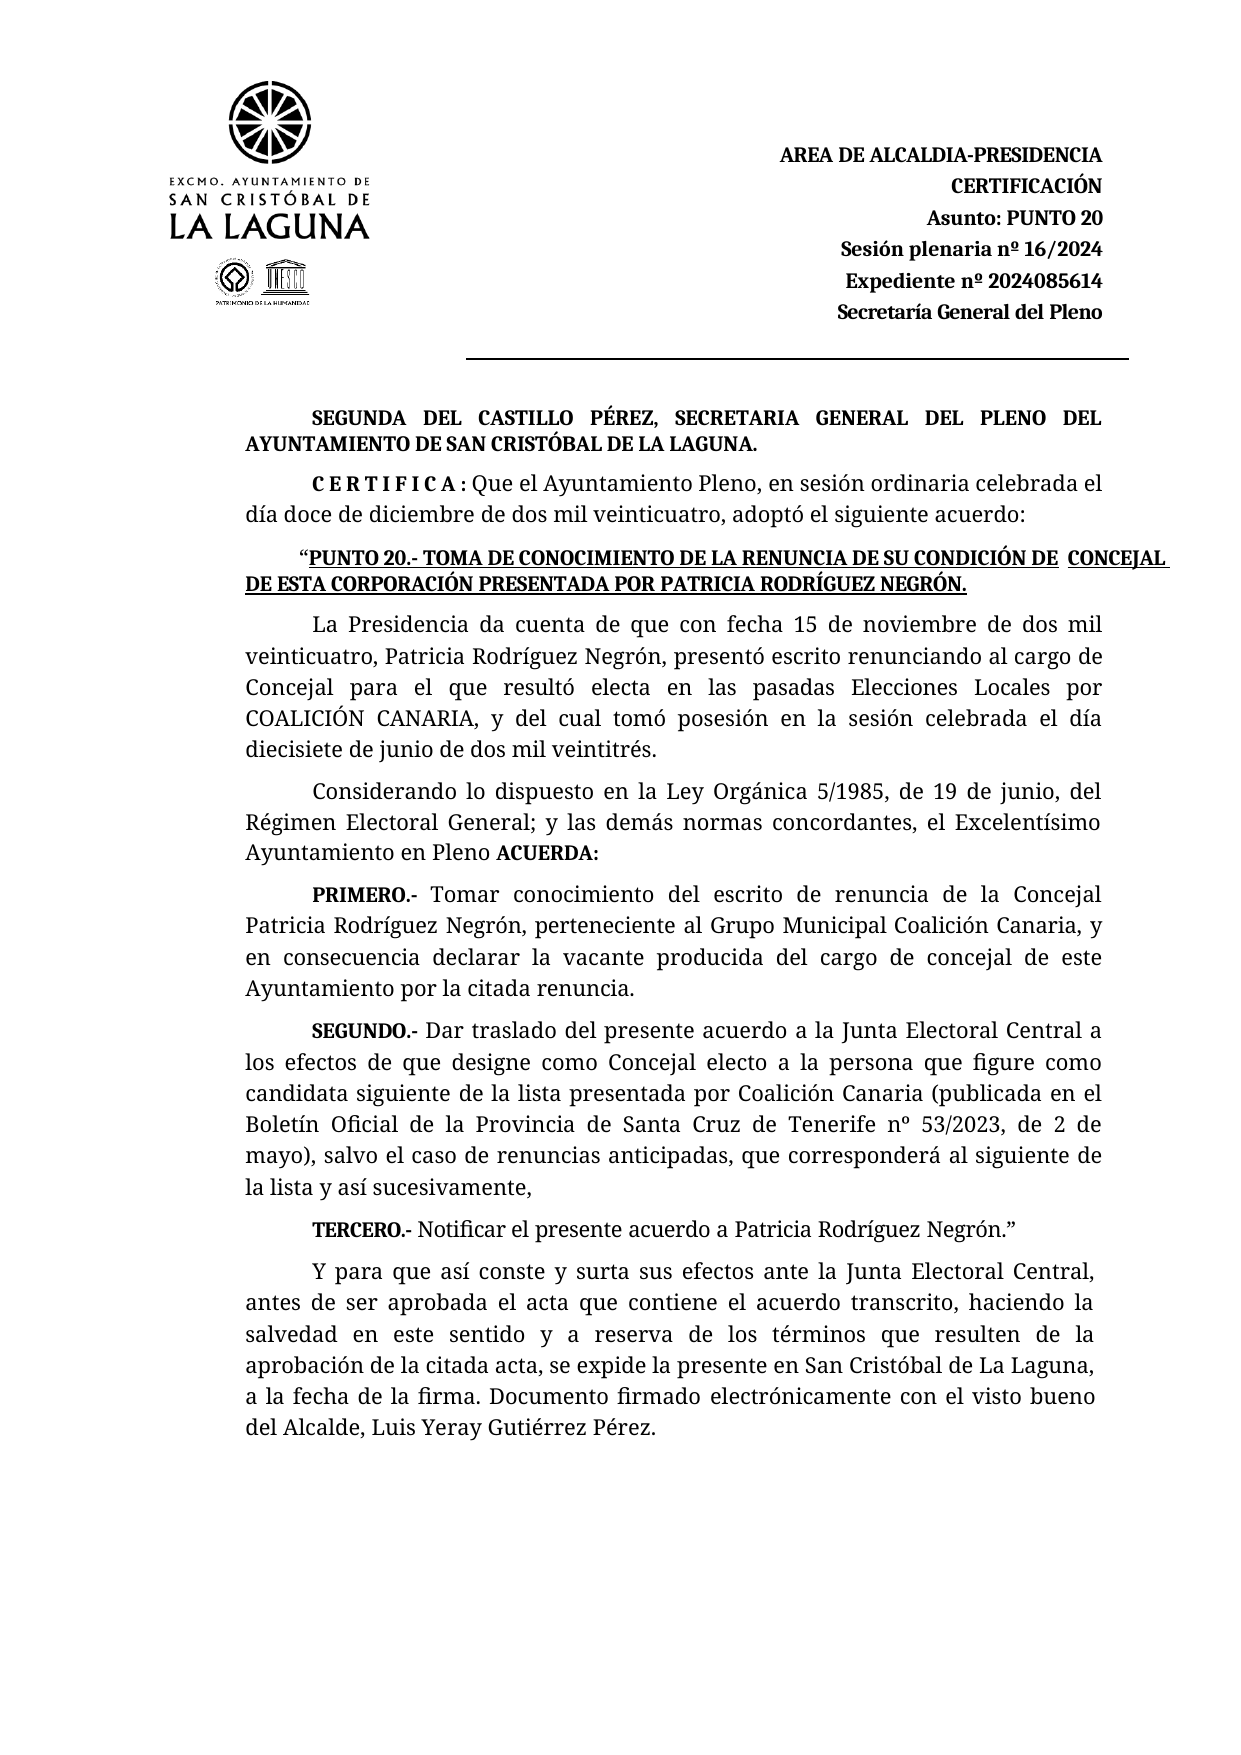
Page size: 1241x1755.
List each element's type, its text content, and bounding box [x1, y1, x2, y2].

text [44, 174, 169, 199]
text Considerando lo dispuesto en la Ley Orgánica 5/1985, de 19 de junio, del Régimen Electoral General; y las demás normas concordantes, el Excelentísimo Ayuntamiento en Pleno ACUERDA: [245, 776, 1102, 867]
text SEGUNDA DEL CASTILLO PÉREZ, SECRETARIA GENERAL DEL PLENO DEL AYUNTAMIENTO DE SAN CRISTÓBAL DE LA LAGUNA. [245, 406, 1102, 456]
text [44, 142, 169, 167]
text PRIMERO.- Tomar conocimiento del escrito de renuncia de la Concejal Patricia Rodríguez Negrón, perteneciente al Grupo Municipal Coalición Canaria, y en consecuencia declarar la vacante producida del cargo de concejal de este Ayuntamiento por la citada renuncia. [245, 879, 1103, 1003]
text AREA DE ALCALDIA-PRESIDENCIA [370, 142, 1103, 167]
text La Presidencia da cuenta de que con fecha 15 de noviembre de dos mil veinticuatro, Patricia Rodríguez Negrón, presentó escrito renunciando al cargo de Concejal para el que resultó electa en las pasadas Elecciones Locales por COALICIÓN CANARIA, y del cual tomó posesión en la sesión celebrada el día diecisiete de junio de dos mil veintitrés. [245, 609, 1103, 764]
text C E R T I F I C A : Que el Ayuntamiento Pleno, en sesión ordinaria celebrada el día doce de diciembre de dos mil veinticuatro, adoptó el siguiente acuerdo: [245, 468, 1102, 529]
text TERCERO.- Notificar el presente acuerdo a Patricia Rodríguez Negrón.” [312, 1214, 1196, 1243]
text Y para que así conste y surta sus efectos ante la Junta Electoral Central, antes de ser aprobada el acta que contiene el acuerdo transcrito, haciendo la salvedad en este sentido y a reserva de los términos que resulten de la aprobación de la citada acta, se expide la presente en San Cristóbal de La Laguna, a la fecha de la firma. Documento firmado electrónicamente con el visto bueno del Alcalde, Luis Yeray Gutiérrez Pérez. [245, 1256, 1096, 1442]
text CERTIFICACIÓN [370, 174, 1103, 199]
text SEGUNDO.- Dar traslado del presente acuerdo a la Junta Electoral Central a los efectos de que designe como Concejal electo a la persona que figure como candidata siguiente de la lista presentada por Coalición Canaria (publicada en el Boletín Oficial de la Provincia de Santa Cruz de Tenerife nº 53/2023, de 2 de mayo), salvo el caso de renuncias anticipadas, que corresponderá al siguiente de la lista y así sucesivamente, [245, 1015, 1103, 1201]
text Asunto: PUNTO 20 Sesión plenaria nº 16/2024 Expediente nº 2024085614 Secretaría General del Pleno [829, 206, 1103, 325]
text “PUNTO 20.- TOMA DE CONOCIMIENTO DE LA RENUNCIA DE SU CONDICIÓN DE CONCEJAL DE ESTA CORPORACIÓN PRESENTADA POR PATRICIA RODRÍGUEZ NEGRÓN. [245, 542, 1178, 597]
